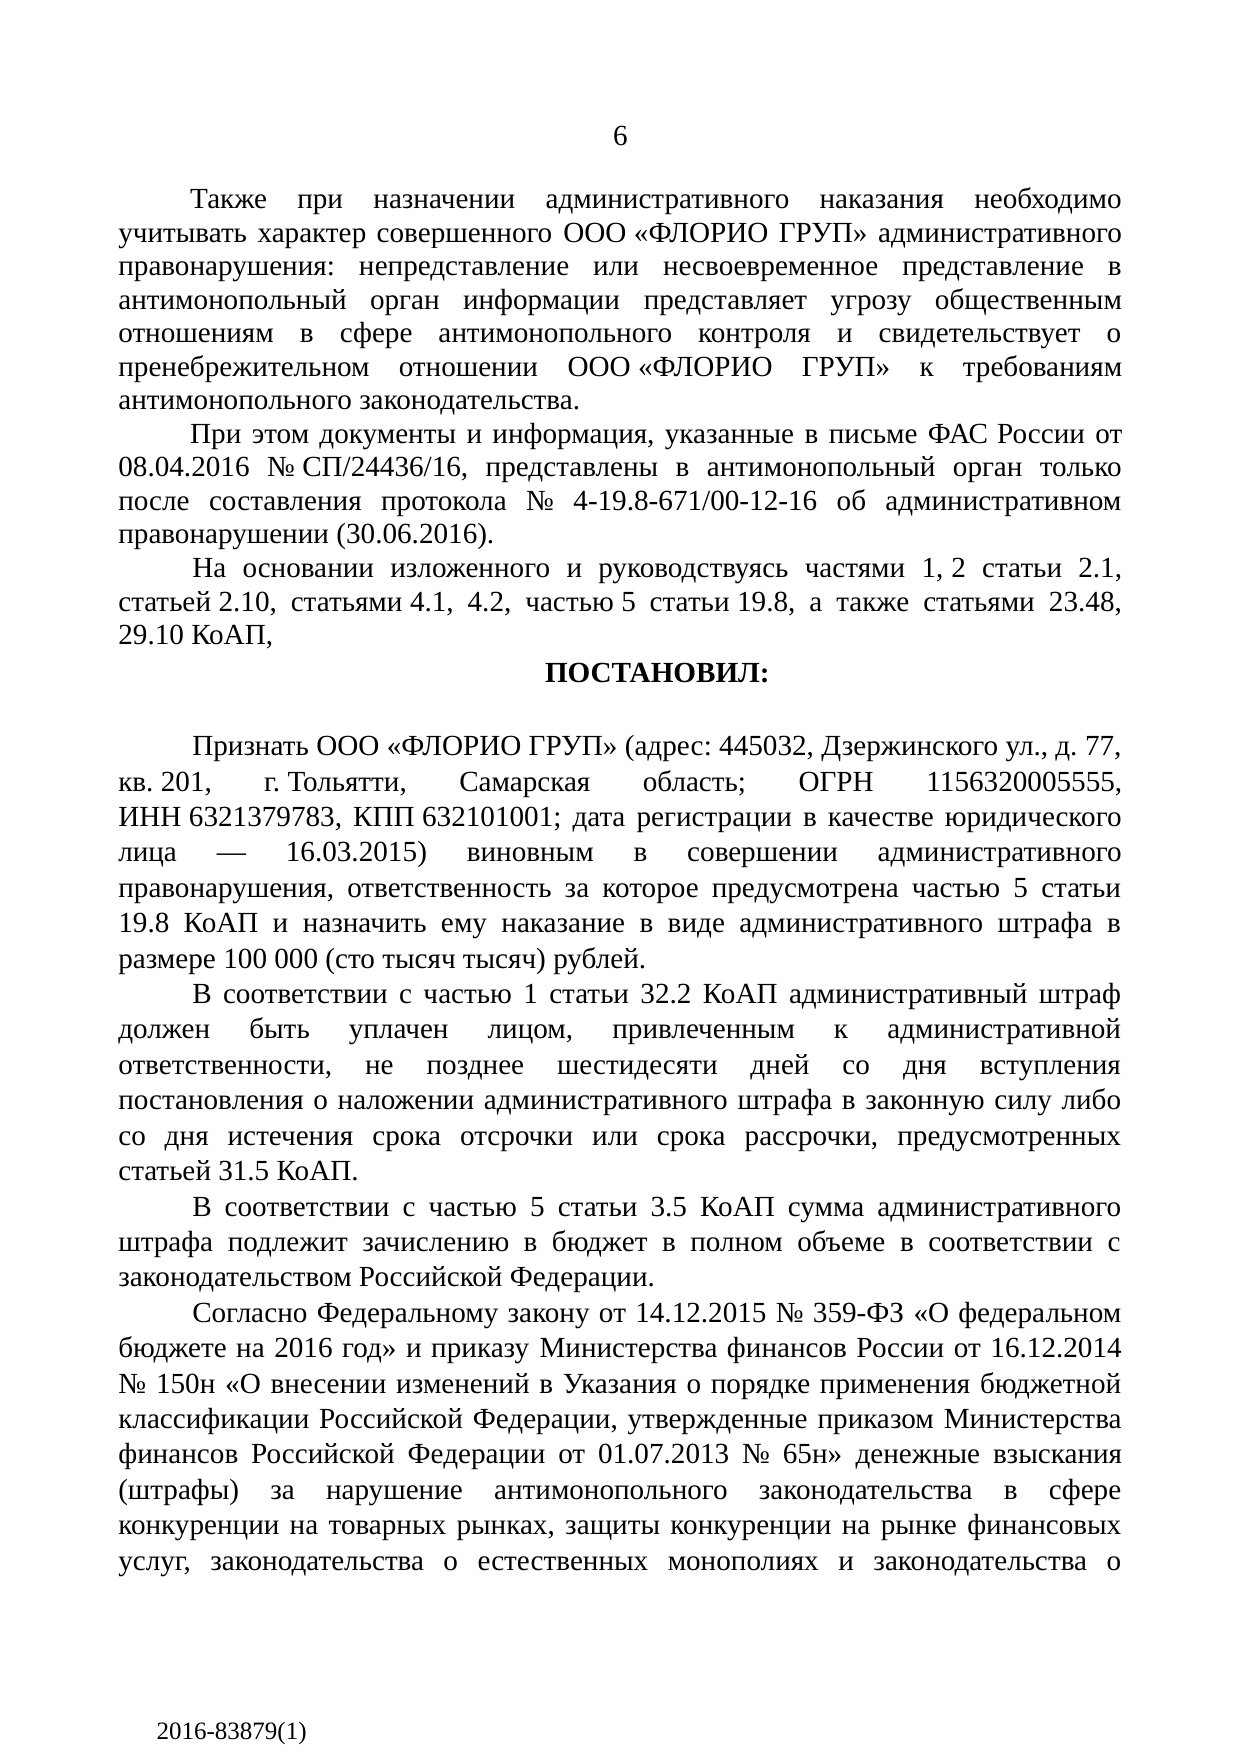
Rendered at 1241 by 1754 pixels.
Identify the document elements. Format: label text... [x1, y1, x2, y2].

text При этом документы и информация, указанные в письме ФАС России от 08.04.2016 № СП/24436/16, представлены в антимонопольный орган только после составления протокола № 4-19.8-671/00-12-16 об административном правонарушении (30.06.2016). [118, 416, 1122, 550]
text ПОСТАНОВИЛ: [118, 651, 1122, 688]
text Согласно Федеральному закону от 14.12.2015 № 359-ФЗ «О федеральном бюджете на 2016 год» и приказу Министерства финансов России от 16.12.2014 № 150н «О внесении изменений в Указания о порядке применения бюджетной классификации Российской Федерации, утвержденные приказом Министерства финансов Российской Федерации от 01.07.2013 № 65н» денежные взыскания (штрафы) за нарушение антимонопольного законодательства в сфере конкуренции на товарных рынках, защиты конкуренции на рынке финансовых услуг, законодательства о естественных монополиях и законодательства о [118, 1293, 1122, 1576]
text На основании изложенного и руководствуясь частями 1, 2 статьи 2.1, статьей 2.10, статьями 4.1, 4.2, частью 5 статьи 19.8, а также статьями 23.48, 29.10 КоАП, [118, 550, 1122, 651]
text В соответствии с частью 5 статьи 3.5 КоАП сумма административного штрафа подлежит зачислению в бюджет в полном объеме в соответствии с законодательством Российской Федерации. [118, 1187, 1122, 1293]
text Признать ООО «ФЛОРИО ГРУП» (адрес: 445032, Дзержинского ул., д. 77, кв. 201, г. Тольятти, Самарская область; ОГРН 1156320005555, ИНН 6321379783, КПП 632101001; дата регистрации в качестве юридического лица — 16.03.2015) виновным в совершении административного правонарушения, ответственность за которое предусмотрена частью 5 статьи 19.8 КоАП и назначить ему наказание в виде административного штрафа в размере 100 000 (сто тысяч тысяч) рублей. [118, 726, 1122, 974]
text Также при назначении административного наказания необходимо учитывать характер совершенного ООО «ФЛОРИО ГРУП» административного правонарушения: непредставление или несвоевременное представление в антимонопольный орган информации представляет угрозу общественным отношениям в сфере антимонопольного контроля и свидетельствует о пренебрежительном отношении ООО «ФЛОРИО ГРУП» к требованиям антимонопольного законодательства. [118, 181, 1122, 416]
text В соответствии с частью 1 статьи 32.2 КоАП административный штраф должен быть уплачен лицом, привлеченным к административной ответственности, не позднее шестидесяти дней со дня вступления постановления о наложении административного штрафа в законную силу либо со дня истечения срока отсрочки или срока рассрочки, предусмотренных статьей 31.5 КоАП. [118, 974, 1122, 1187]
